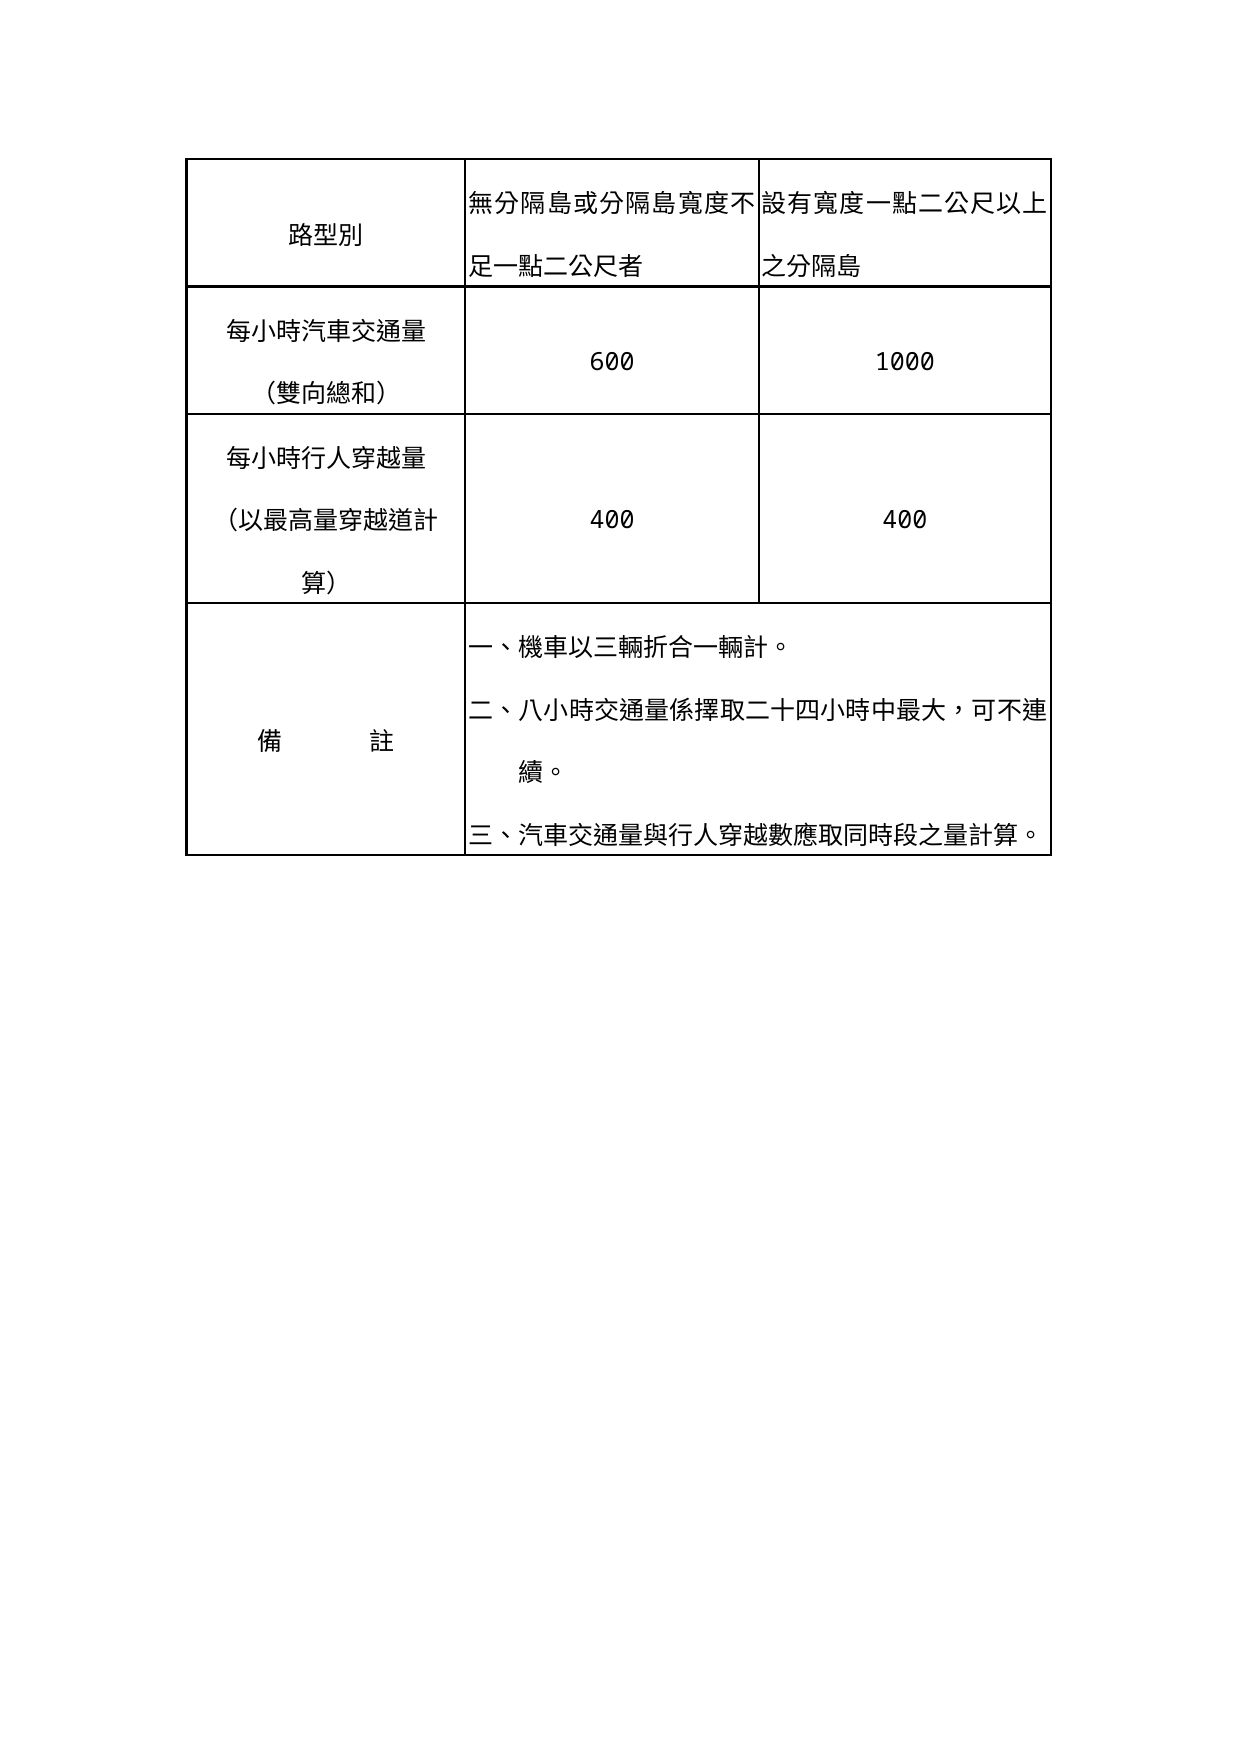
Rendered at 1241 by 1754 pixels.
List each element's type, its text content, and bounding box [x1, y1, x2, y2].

table_cell 600 [466, 288, 758, 412]
table_cell 備 註 [188, 604, 464, 854]
table_cell 1000 [760, 288, 1050, 412]
table_cell 每小時汽車交通量 （雙向總和） [188, 288, 464, 412]
table_cell 一、機車以三輛折合一輛計。 二、八小時交通量係擇取二十四小時中最大，可不連續。 三、汽車交通量與行人穿越數應取同時段之量計算。 [466, 604, 1050, 854]
table_header 設有寬度一點二公尺以上之分隔島 [760, 160, 1050, 285]
table_header 無分隔島或分隔島寬度不足一點二公尺者 [466, 160, 758, 285]
table_cell 每小時行人穿越量 （以最高量穿越道計算） [188, 415, 464, 602]
table_header 路型別 [188, 160, 464, 285]
table_cell 400 [760, 415, 1050, 602]
table_cell 400 [466, 415, 758, 602]
